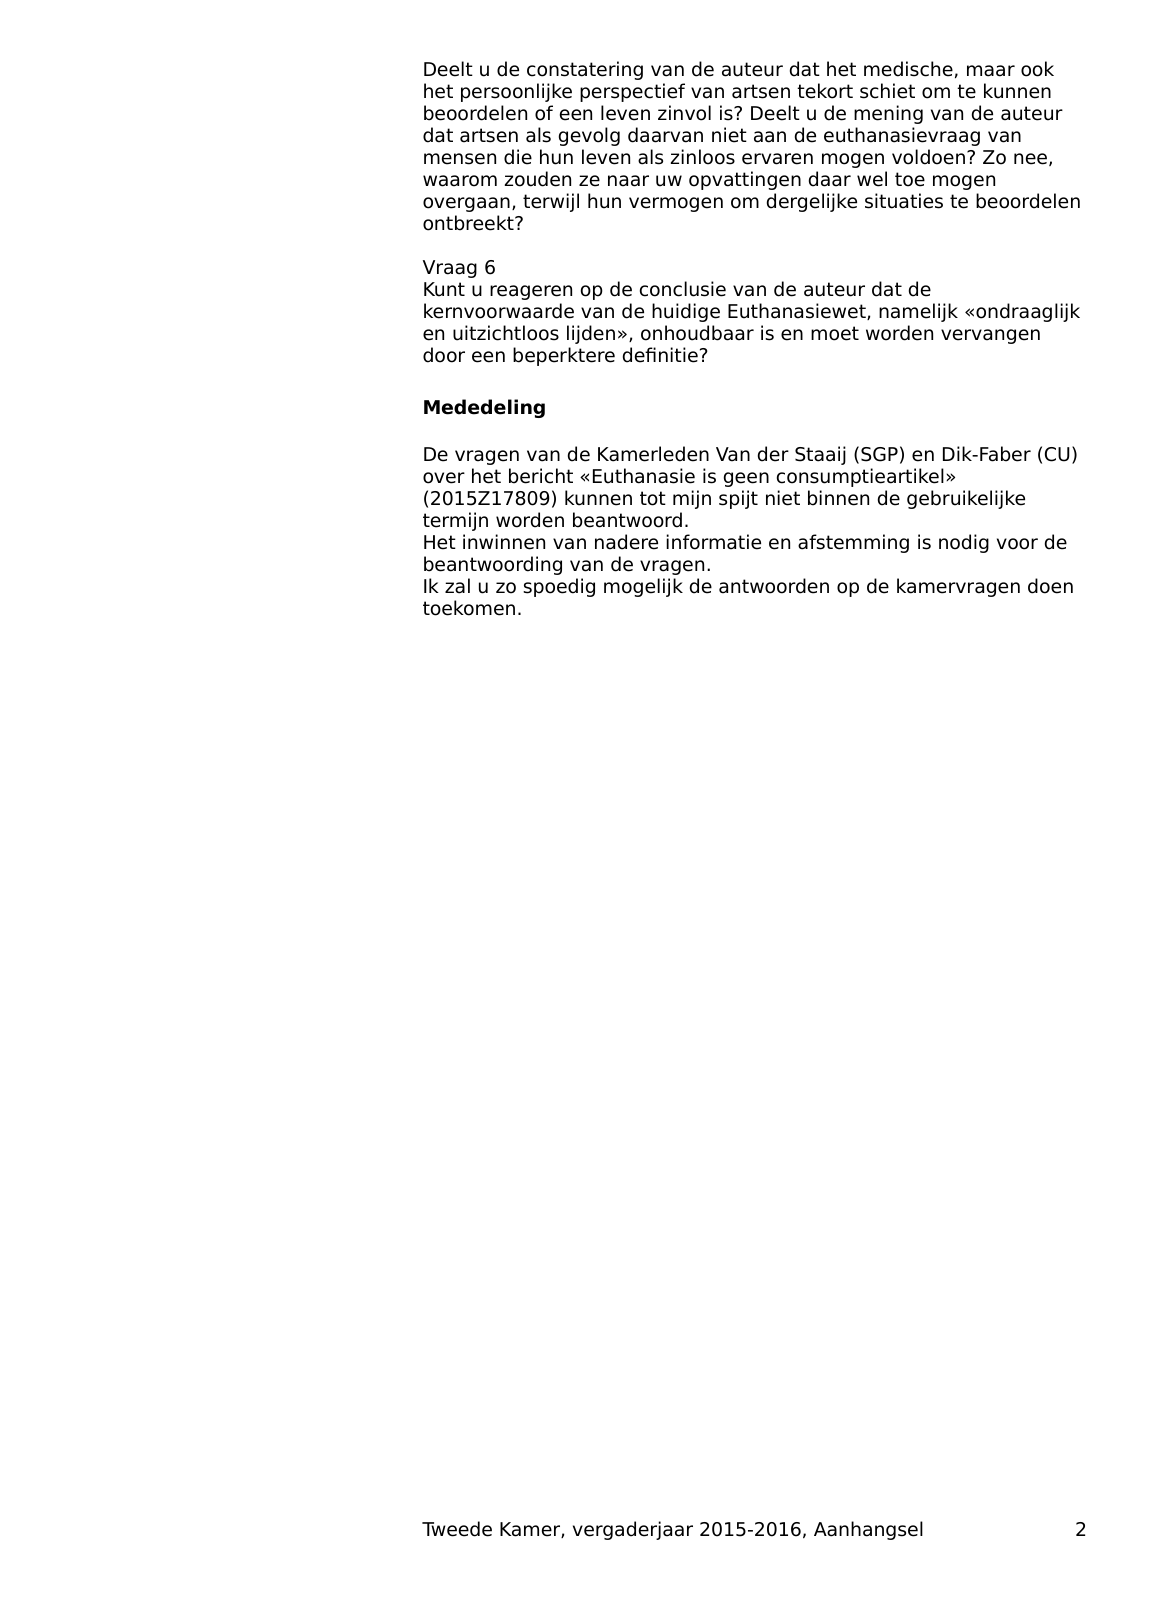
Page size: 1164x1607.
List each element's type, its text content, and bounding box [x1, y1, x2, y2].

text Ik zal u zo spoedig mogelijk de antwoorden op de kamervragen doen toekomen. [422, 576, 1087, 620]
subtitle Mededeling [422, 397, 1087, 419]
text Deelt u de constatering van de auteur dat het medische, maar ook het persoonlijke perspectief van artsen tekort schiet om te kunnen beoordelen of een leven zinvol is? Deelt u de mening van de auteur dat artsen als gevolg daarvan niet aan de euthanasievraag van mensen die hun leven als zinloos ervaren mogen voldoen? Zo nee, waarom zouden ze naar uw opvattingen daar wel toe mogen overgaan, terwijl hun vermogen om dergelijke situaties te beoordelen ontbreekt? [422, 59, 1087, 235]
text De vragen van de Kamerleden Van der Staaij (SGP) en Dik-Faber (CU) over het bericht «Euthanasie is geen consumptieartikel» (2015Z17809) kunnen tot mijn spijt niet binnen de gebruikelijke termijn worden beantwoord. [422, 444, 1087, 532]
text Het inwinnen van nadere informatie en afstemming is nodig voor de beantwoording van de vragen. [422, 532, 1087, 576]
text Kunt u reageren op de conclusie van de auteur dat de kernvoorwaarde van de huidige Euthanasiewet, namelijk «ondraaglijk en uitzichtloos lijden», onhoudbaar is en moet worden vervangen door een beperktere definitie? [422, 279, 1087, 367]
text Vraag 6 [422, 257, 1087, 279]
